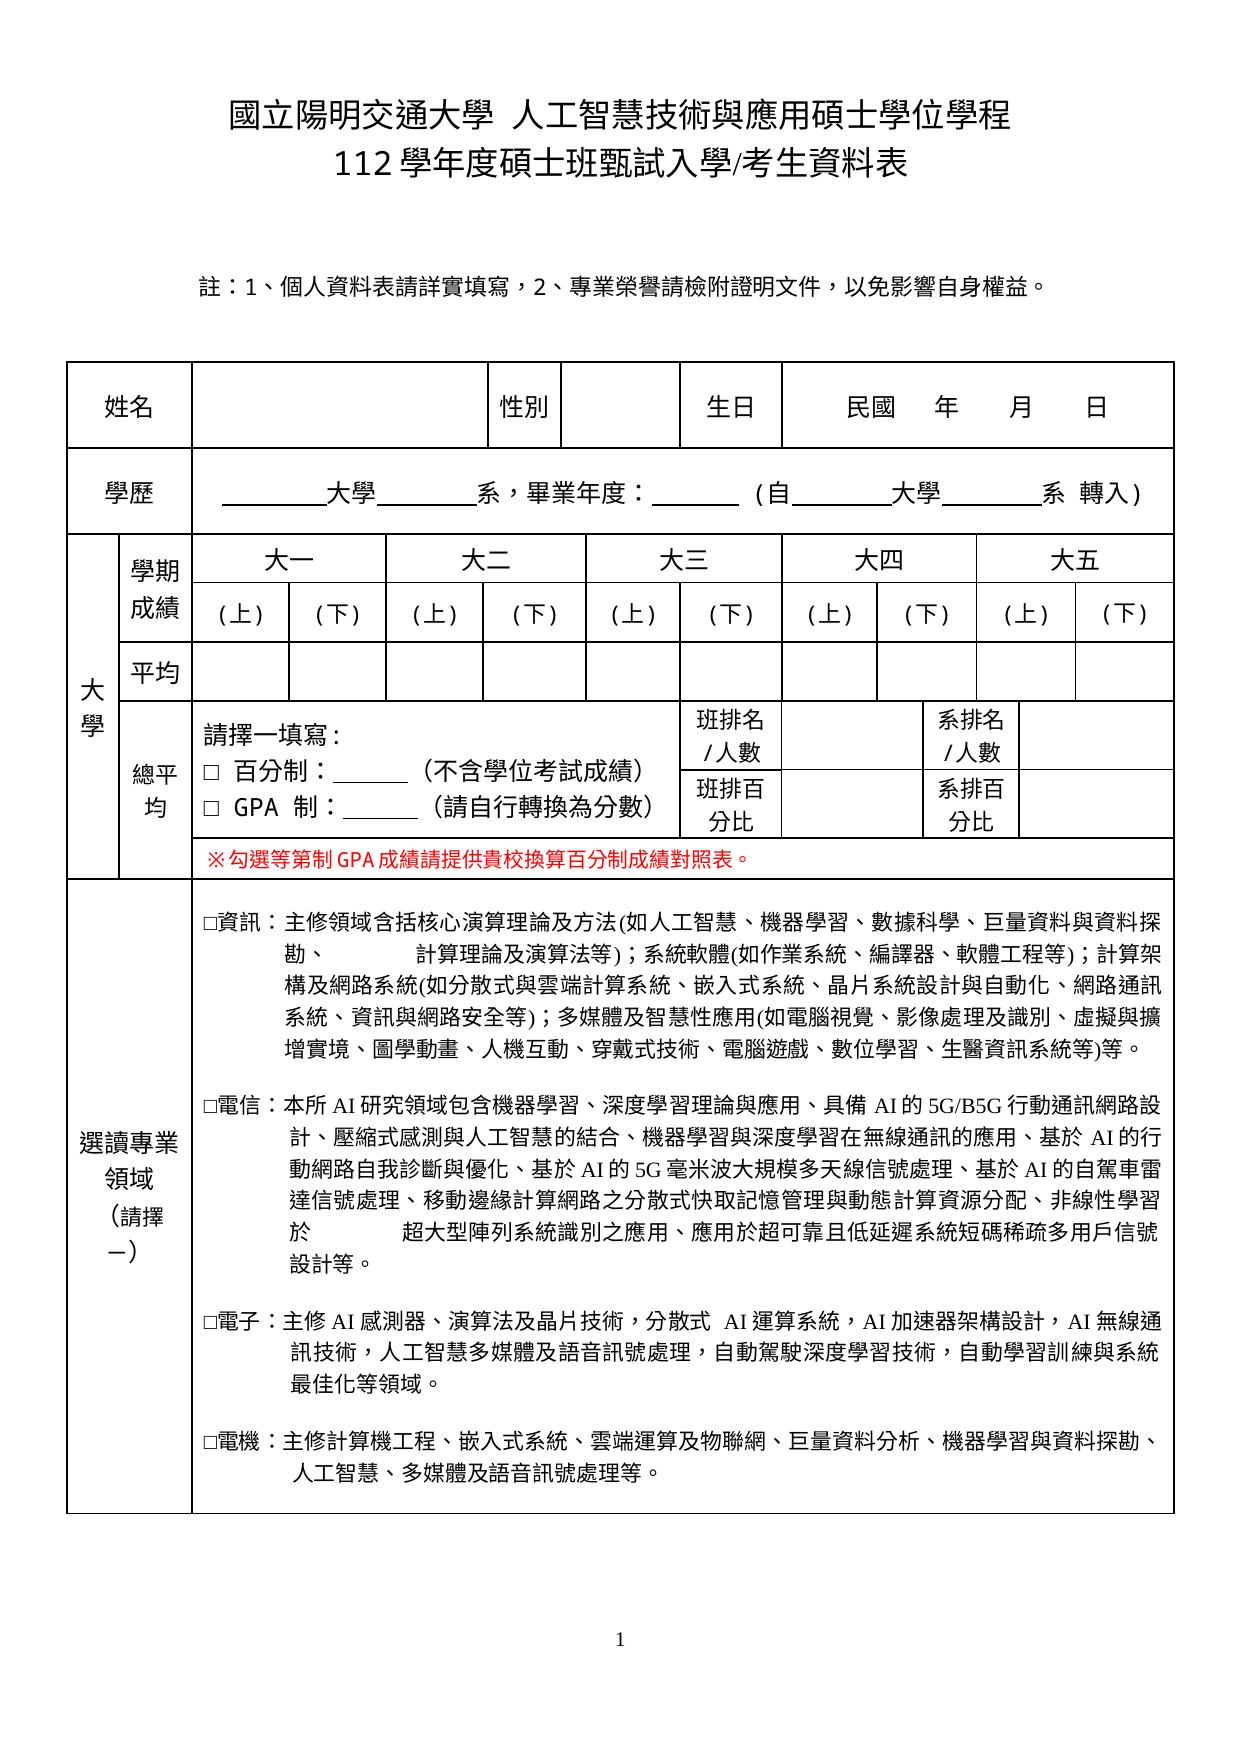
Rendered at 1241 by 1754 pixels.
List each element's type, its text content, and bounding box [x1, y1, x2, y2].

table_cell [1076, 643, 1173, 700]
table_cell 大學 [68, 535, 118, 878]
table_header [193, 363, 487, 447]
table_cell 學期成績 [120, 535, 191, 641]
table_cell (上) [977, 583, 1075, 641]
table_cell (上) [783, 583, 876, 641]
text 國立陽明交通大學 人工智慧技術與應用碩士學位學程 [118, 89, 1122, 137]
text 112學年度碩士班甄試入學/考生資料表 [118, 137, 1122, 185]
table_cell 系排名 /人數 [924, 702, 1018, 768]
table_cell 請擇一填寫: □ 百分制：＿＿＿（不含學位考試成績） □ GPA 制：＿＿＿（請自行轉換為分數） [193, 702, 679, 837]
table_cell 大三 [587, 535, 781, 582]
table_cell 總平均 [120, 702, 191, 878]
table_header 姓名 [68, 363, 191, 447]
table_cell 學歷 [68, 449, 191, 533]
table_cell 大五 [977, 535, 1173, 582]
table_cell □資訊：主修領域含括核心演算理論及方法(如人工智慧、機器學習、數據科學、巨量資料與資料探勘、 計算理論及演算法等)；系統軟體(如作業系統、編譯器、軟體工程等)；計算架構及網路系統(如分散式與雲端計算系統、嵌入式系統、晶片系統設計與自動化、網路通訊系統、資訊與網路安全等)；多媒體及智慧性應用(如電腦視覺、影像處理及識別、虛擬與擴增實境、圖學動畫、人機互動、穿戴式技術、電腦遊戲、數位學習、生醫資訊系統等)等。 □電信：本所AI研究領域包含機器學習、深度學習理論與應用、具備AI的5G/B5G行動通訊網路設 計、壓縮式感測與人工智慧的結合、機器學習與深度學習在無線通訊的應用、基於AI的行 動網路自我診斷與優化、基於AI的5G毫米波大規模多天線信號處理、基於AI的自駕車雷 達信號處理、移動邊緣計算網路之分散式快取記憶管理與動態計算資源分配、非線性學習於 超大型陣列系統識別之應用、應用於超可靠且低延遲系統短碼稀疏多用戶信號設計等。 □電子：主修AI 感測器、演算法及晶片技術，分散式 AI 運算系統，AI 加速器架構設計，AI 無線通訊技術，人工智慧多媒體及語音訊號處理，自動駕駛深度學習技術，自動學習訓練與系統最佳化等領域。 □電機：主修計算機工程、嵌入式系統、雲端運算及物聯網、巨量資料分析、機器學習與資料探勘、人工智慧、多媒體及語音訊號處理等。 [193, 880, 1173, 1512]
table_cell 大四 [783, 535, 976, 582]
table_cell (上) [587, 583, 679, 641]
table_cell [484, 643, 585, 700]
table_cell [193, 643, 288, 700]
table_cell [681, 643, 781, 700]
table_cell ※勾選等第制GPA成績請提供貴校換算百分制成績對照表。 [193, 839, 1173, 878]
table_cell [782, 770, 922, 837]
table_cell (下) [484, 583, 585, 641]
table_cell 大一 [193, 535, 385, 582]
table_cell [783, 643, 876, 700]
table_cell 選讀專業領域 （請擇ㄧ） [68, 880, 191, 1512]
table_cell 系排百分比 [924, 770, 1018, 837]
table_cell [290, 643, 385, 700]
table_cell 平均 [120, 643, 191, 700]
table_cell 大二 [387, 535, 585, 582]
table_cell 班排百分比 [681, 771, 781, 837]
table_cell (下) [878, 583, 976, 641]
table_cell (上) [193, 583, 288, 641]
table_cell [1020, 770, 1173, 837]
table_cell (下) [290, 583, 385, 641]
table_cell [782, 702, 922, 768]
table_cell 班排名/人數 [681, 702, 781, 768]
table_header 民國 年 月 日 [783, 363, 1173, 447]
table_cell [878, 643, 976, 700]
table_cell [977, 643, 1075, 700]
table_header 生日 [681, 363, 781, 447]
table_cell (下) [681, 583, 781, 641]
table_cell 大學 系，畢業年度： (自 大學 系 轉入) [193, 449, 1173, 533]
table_cell [387, 643, 482, 700]
text 註：1、個人資料表請詳實填寫，2、專業榮譽請檢附證明文件，以免影響自身權益。 [99, 269, 1149, 302]
table_header 性別 [489, 363, 560, 447]
table_cell [1020, 702, 1173, 768]
table_cell (上) [387, 583, 482, 641]
table_cell [587, 643, 679, 700]
table_cell (下) [1076, 583, 1173, 641]
table_header [562, 363, 679, 447]
